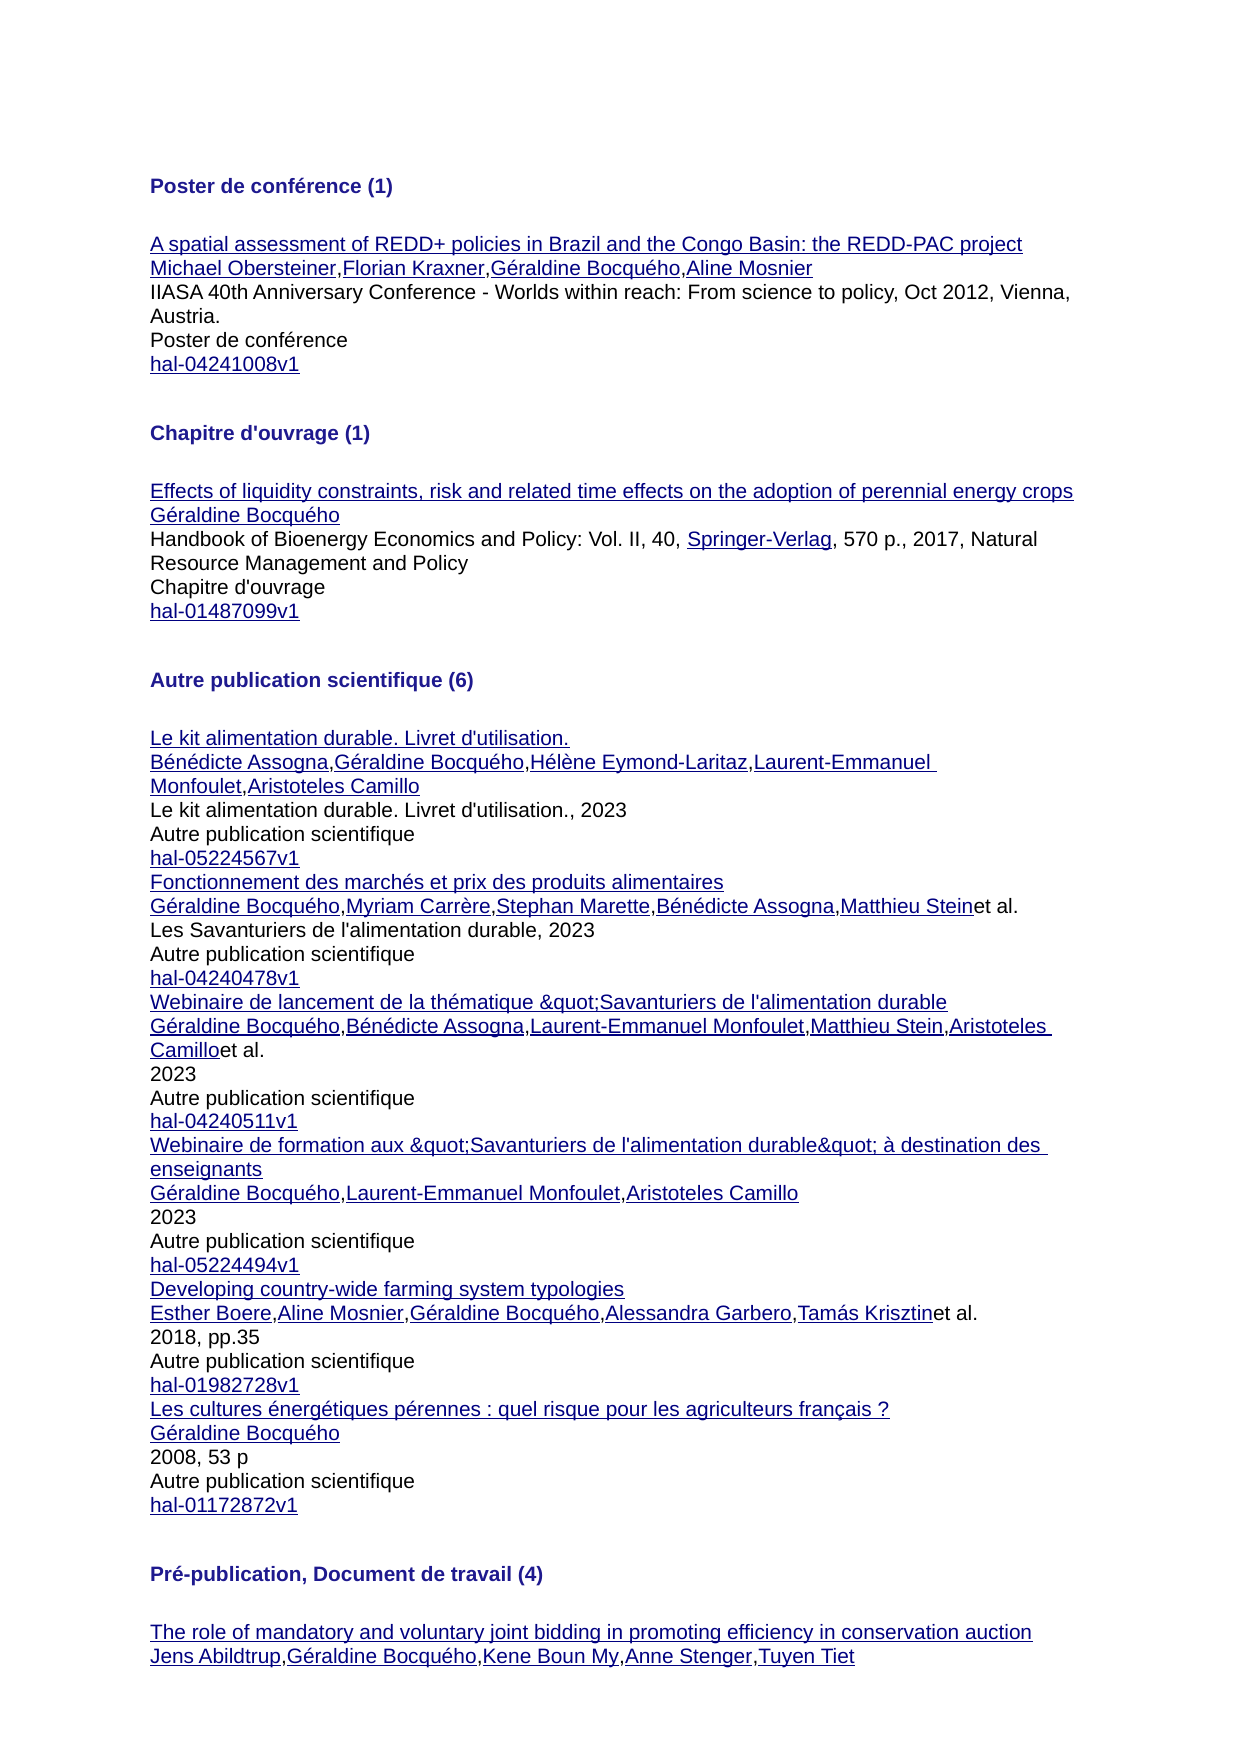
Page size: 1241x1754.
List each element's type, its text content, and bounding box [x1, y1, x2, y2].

table_cell Webinaire de lancement de la thématique &quot;Savanturiers de l'alimentation durable Géraldine Bocquého,Bénédicte Assogna,Laurent-Emmanuel Monfoulet,Matthieu Stein,Aristoteles Camilloet al. 2023 Autre publication scientifique hal-04240511v1 [150, 990, 1090, 1133]
subtitle Poster de conférence (1) [150, 174, 1090, 198]
subtitle Pré-publication, Document de travail (4) [150, 1561, 1090, 1585]
table_header Effects of liquidity constraints, risk and related time effects on the adoption of perennial energy crops Géraldine Bocquého Handbook of Bioenergy Economics and Policy: Vol. II, 40, Springer-Verlag, 570 p., 2017, Natural Resource Management and Policy Chapitre d'ouvrage hal-01487099v1 [150, 479, 1090, 623]
table_header The role of mandatory and voluntary joint bidding in promoting efficiency in conservation auction Jens Abildtrup,Géraldine Bocquého,Kene Boun My,Anne Stenger,Tuyen Tiet [150, 1620, 1090, 1668]
subtitle Autre publication scientifique (6) [150, 668, 1090, 692]
table_cell Les cultures énergétiques pérennes : quel risque pour les agriculteurs français ? Géraldine Bocquého 2008, 53 p Autre publication scientifique hal-01172872v1 [150, 1397, 1090, 1517]
table_header A spatial assessment of REDD+ policies in Brazil and the Congo Basin: the REDD-PAC project Michael Obersteiner,Florian Kraxner,Géraldine Bocquého,Aline Mosnier IIASA 40th Anniversary Conference - Worlds within reach: From science to policy, Oct 2012, Vienna, Austria. Poster de conférence hal-04241008v1 [150, 232, 1090, 376]
table_cell Developing country-wide farming system typologies Esther Boere,Aline Mosnier,Géraldine Bocquého,Alessandra Garbero,Tamás Krisztinet al. 2018, pp.35 Autre publication scientifique hal-01982728v1 [150, 1277, 1090, 1397]
subtitle Chapitre d'ouvrage (1) [150, 421, 1090, 445]
table_header Le kit alimentation durable. Livret d'utilisation. Bénédicte Assogna,Géraldine Bocquého,Hélène Eymond-Laritaz,Laurent-Emmanuel Monfoulet,Aristoteles Camillo Le kit alimentation durable. Livret d'utilisation., 2023 Autre publication scientifique hal-05224567v1 [150, 726, 1090, 870]
table_cell Webinaire de formation aux &quot;Savanturiers de l'alimentation durable&quot; à destination des enseignants Géraldine Bocquého,Laurent-Emmanuel Monfoulet,Aristoteles Camillo 2023 Autre publication scientifique hal-05224494v1 [150, 1133, 1090, 1277]
table_cell Fonctionnement des marchés et prix des produits alimentaires Géraldine Bocquého,Myriam Carrère,Stephan Marette,Bénédicte Assogna,Matthieu Steinet al. Les Savanturiers de l'alimentation durable, 2023 Autre publication scientifique hal-04240478v1 [150, 870, 1090, 989]
